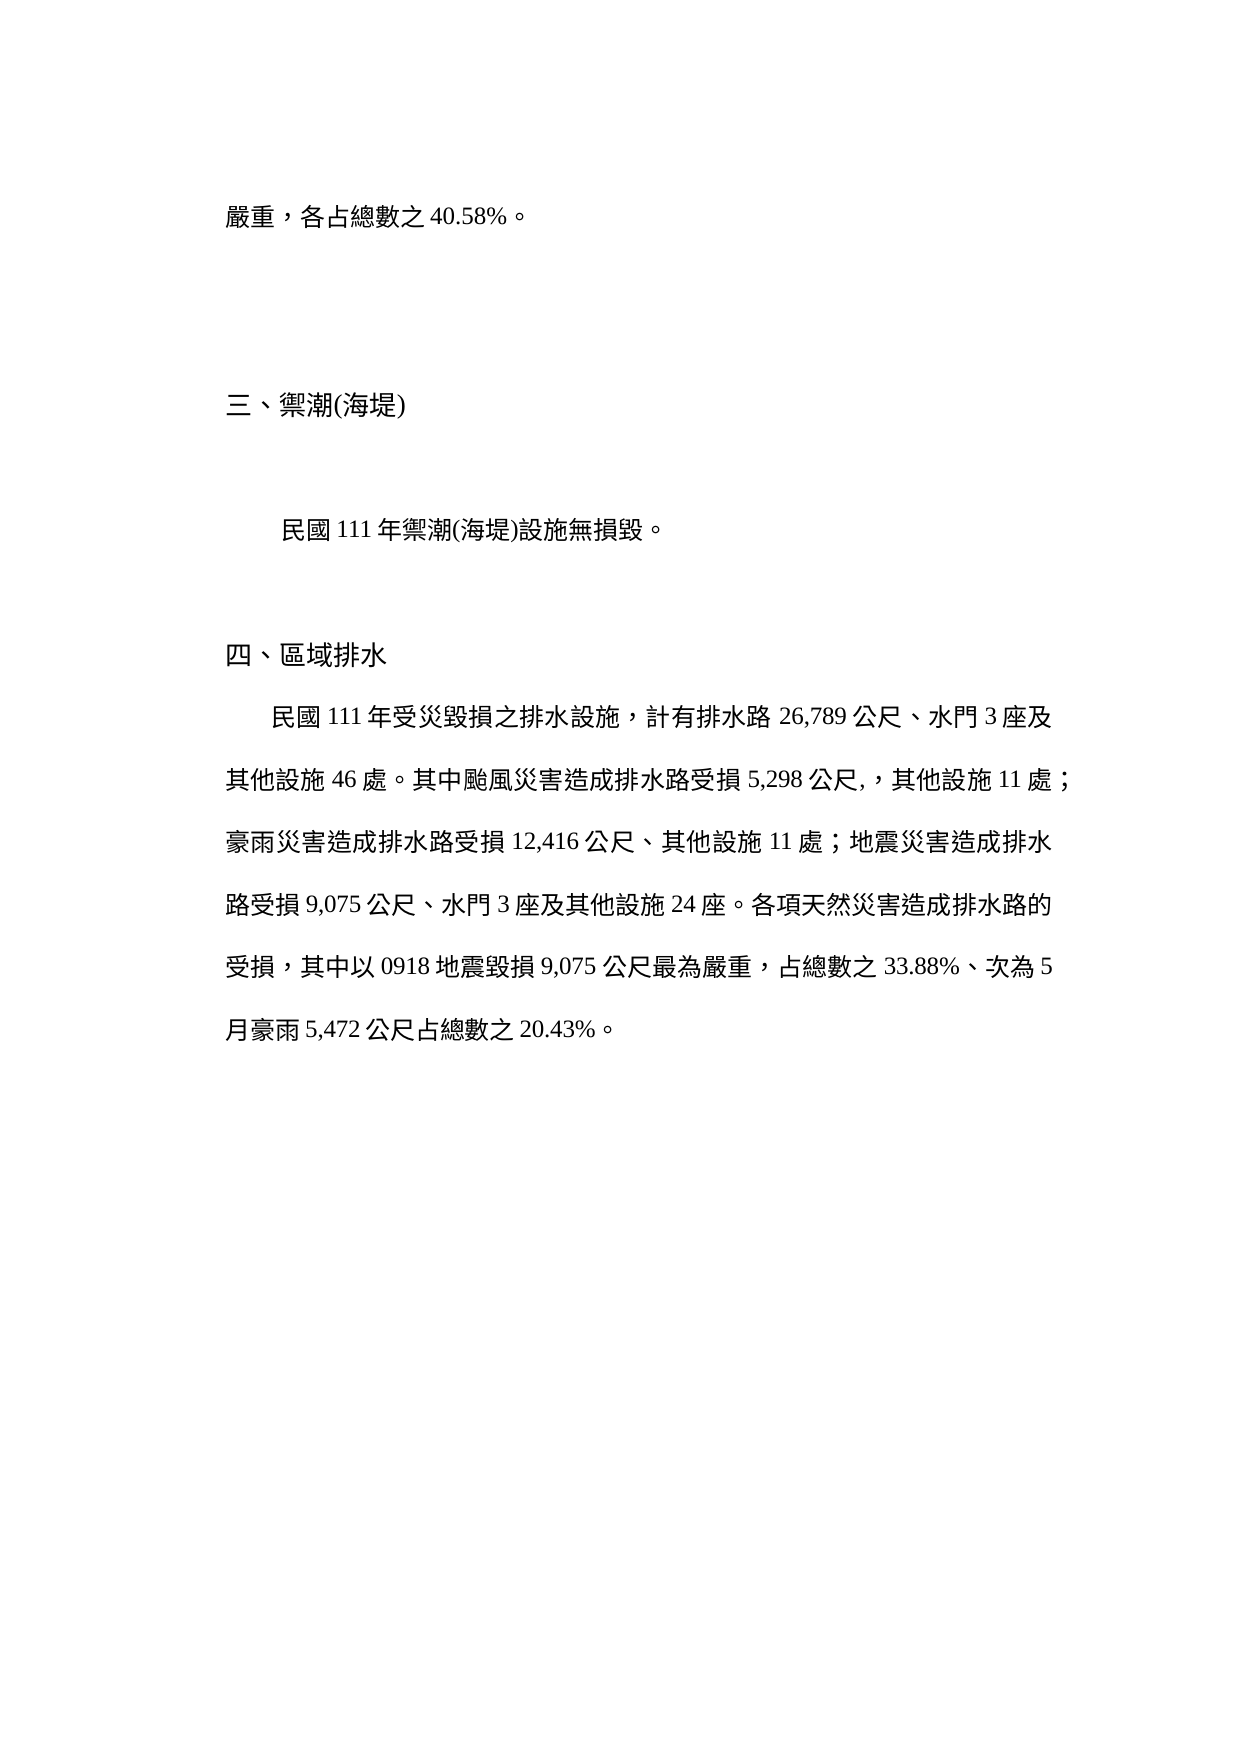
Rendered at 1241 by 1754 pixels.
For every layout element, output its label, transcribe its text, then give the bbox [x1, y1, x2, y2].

text 四、區域排水 [225, 612, 1053, 674]
text 嚴重，各占總數之40.58%。 [225, 174, 1053, 237]
text 民國111年受災毀損之排水設施，計有排水路26,789公尺、水門3座及其他設施46處。其中颱風災害造成排水路受損5,298公尺,，其他設施11處；豪雨災害造成排水路受損12,416公尺、其他設施11處；地震災害造成排水路受損9,075公尺、水門3座及其他設施24座。各項天然災害造成排水路的受損，其中以0918地震毀損9,075 公尺最為嚴重，占總數之33.88%、次為5月豪雨5,472公尺占總數之20.43%。 [225, 674, 1053, 1049]
text 三、禦潮(海堤) [225, 362, 1053, 424]
text 民國111年禦潮(海堤)設施無損毀。 [225, 487, 1053, 549]
